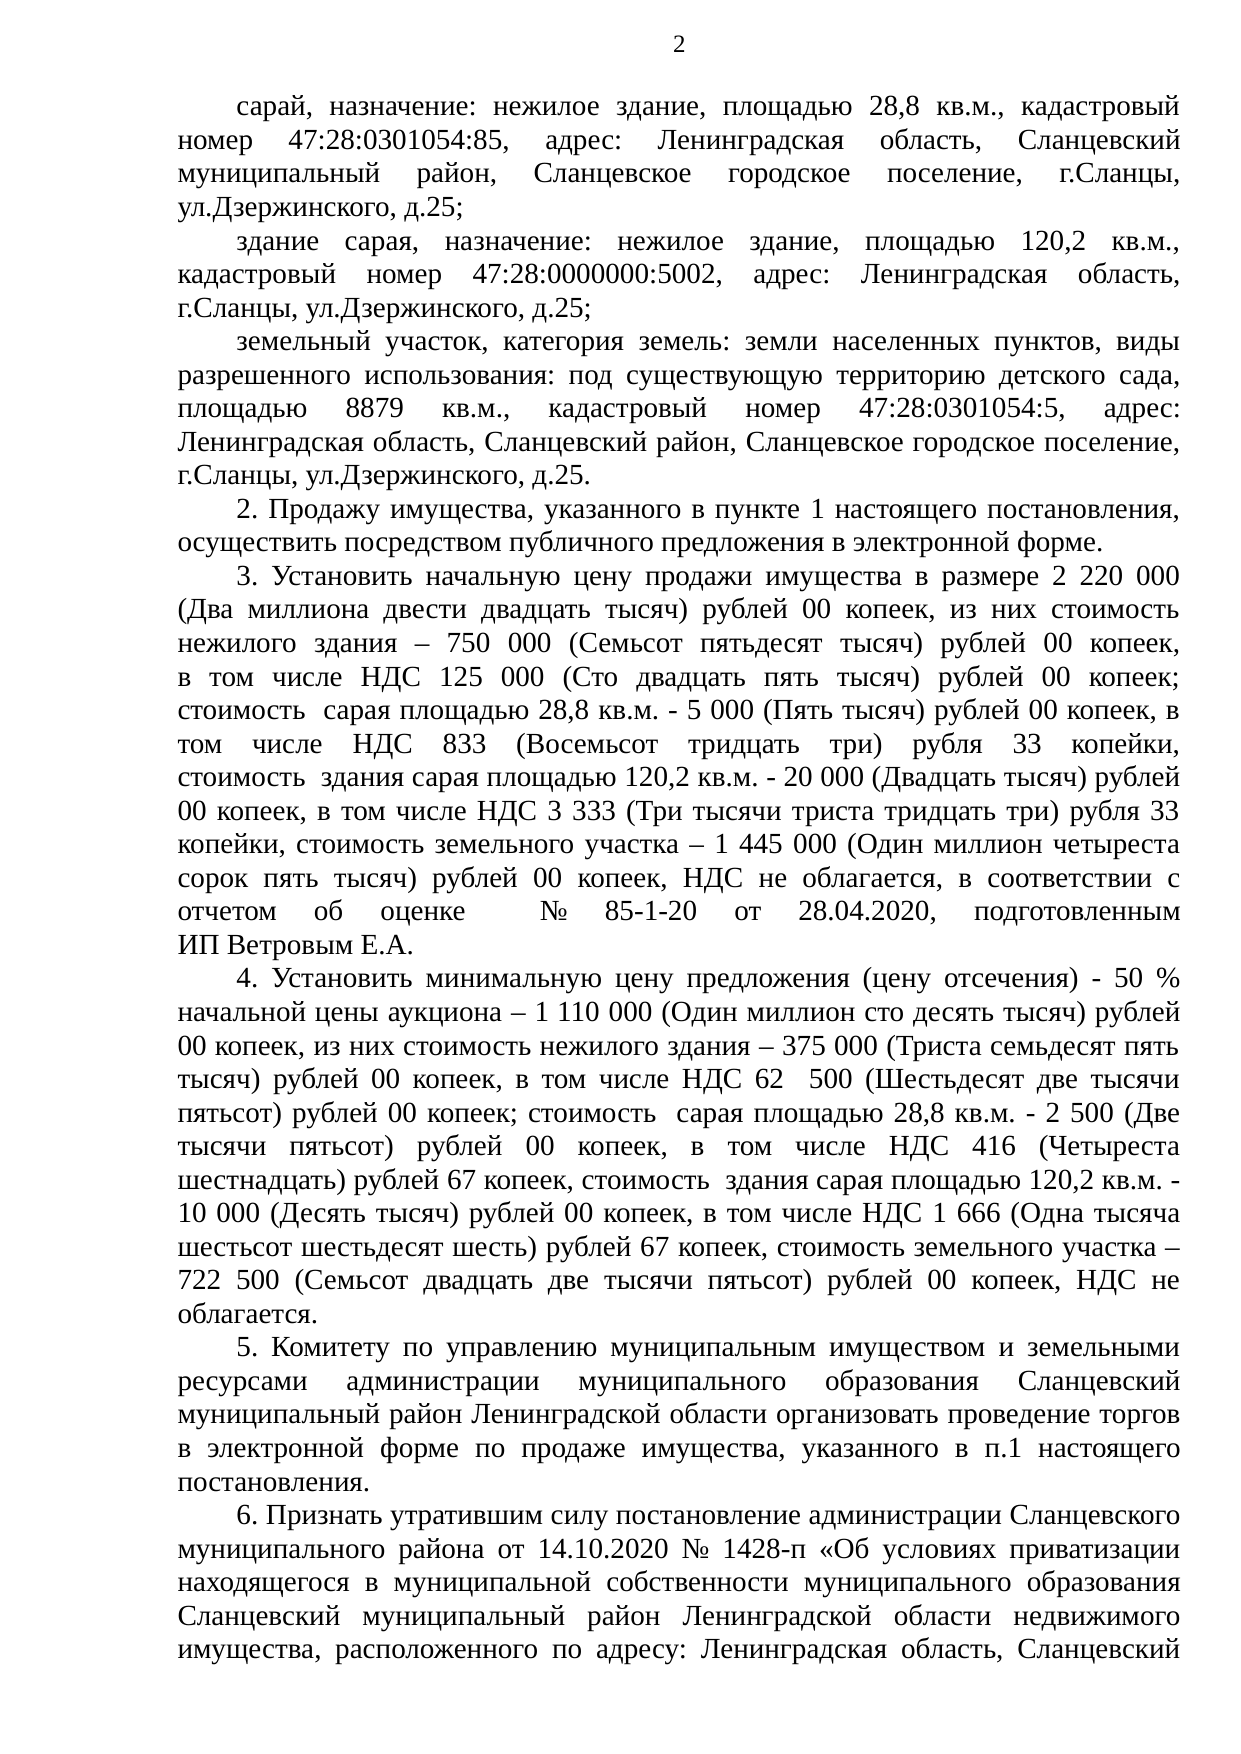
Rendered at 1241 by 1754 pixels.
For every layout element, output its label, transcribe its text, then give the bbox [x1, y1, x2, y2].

text 6. Признать утратившим силу постановление администрации Сланцевского муниципального района от 14.10.2020 № 1428-п «Об условиях приватизации находящегося в муниципальной собственности муниципального образования Сланцевский муниципальный район Ленинградской области недвижимого имущества, расположенного по адресу: Ленинградская область, Сланцевский [177, 1497, 1181, 1665]
text земельный участок, категория земель: земли населенных пунктов, виды разрешенного использования: под существующую территорию детского сада, площадью 8879 кв.м., кадастровый номер 47:28:0301054:5, адрес: Ленинградская область, Сланцевский район, Сланцевское городское поселение, г.Сланцы, ул.Дзержинского, д.25. [177, 323, 1181, 491]
text сарай, назначение: нежилое здание, площадью 28,8 кв.м., кадастровый номер 47:28:0301054:85, адрес: Ленинградская область, Сланцевский муниципальный район, Сланцевское городское поселение, г.Сланцы, ул.Дзержинского, д.25; [177, 88, 1181, 223]
text здание сарая, назначение: нежилое здание, площадью 120,2 кв.м., кадастровый номер 47:28:0000000:5002, адрес: Ленинградская область, г.Сланцы, ул.Дзержинского, д.25; [177, 223, 1181, 323]
text 5. Комитету по управлению муниципальным имуществом и земельными ресурсами администрации муниципального образования Сланцевский муниципальный район Ленинградской области организовать проведение торгов в электронной форме по продаже имущества, указанного в п.1 настоящего постановления. [177, 1329, 1181, 1497]
text 4. Установить минимальную цену предложения (цену отсечения) - 50 % начальной цены аукциона – 1 110 000 (Один миллион сто десять тысяч) рублей 00 копеек, из них стоимость нежилого здания – 375 000 (Триста семьдесят пять тысяч) рублей 00 копеек, в том числе НДС 62 500 (Шестьдесят две тысячи пятьсот) рублей 00 копеек; стоимость сарая площадью 28,8 кв.м. - 2 500 (Две тысячи пятьсот) рублей 00 копеек, в том числе НДС 416 (Четыреста шестнадцать) рублей 67 копеек, стоимость здания сарая площадью 120,2 кв.м. - 10 000 (Десять тысяч) рублей 00 копеек, в том числе НДС 1 666 (Одна тысяча шестьсот шестьдесят шесть) рублей 67 копеек, стоимость земельного участка – 722 500 (Семьсот двадцать две тысячи пятьсот) рублей 00 копеек, НДС не облагается. [177, 961, 1181, 1329]
text 3. Установить начальную цену продажи имущества в размере 2 220 000 (Два миллиона двести двадцать тысяч) рублей 00 копеек, из них стоимость нежилого здания – 750 000 (Семьсот пятьдесят тысяч) рублей 00 копеек, в том числе НДС 125 000 (Сто двадцать пять тысяч) рублей 00 копеек; стоимость сарая площадью 28,8 кв.м. - 5 000 (Пять тысяч) рублей 00 копеек, в том числе НДС 833 (Восемьсот тридцать три) рубля 33 копейки, стоимость здания сарая площадью 120,2 кв.м. - 20 000 (Двадцать тысяч) рублей 00 копеек, в том числе НДС 3 333 (Три тысячи триста тридцать три) рубля 33 копейки, стоимость земельного участка – 1 445 000 (Один миллион четыреста сорок пять тысяч) рублей 00 копеек, НДС не облагается, в соответствии с отчетом об оценке № 85-1-20 от 28.04.2020, подготовленным ИП Ветровым Е.А. [177, 558, 1181, 961]
text 2. Продажу имущества, указанного в пункте 1 настоящего постановления, осуществить посредством публичного предложения в электронной форме. [177, 491, 1181, 558]
